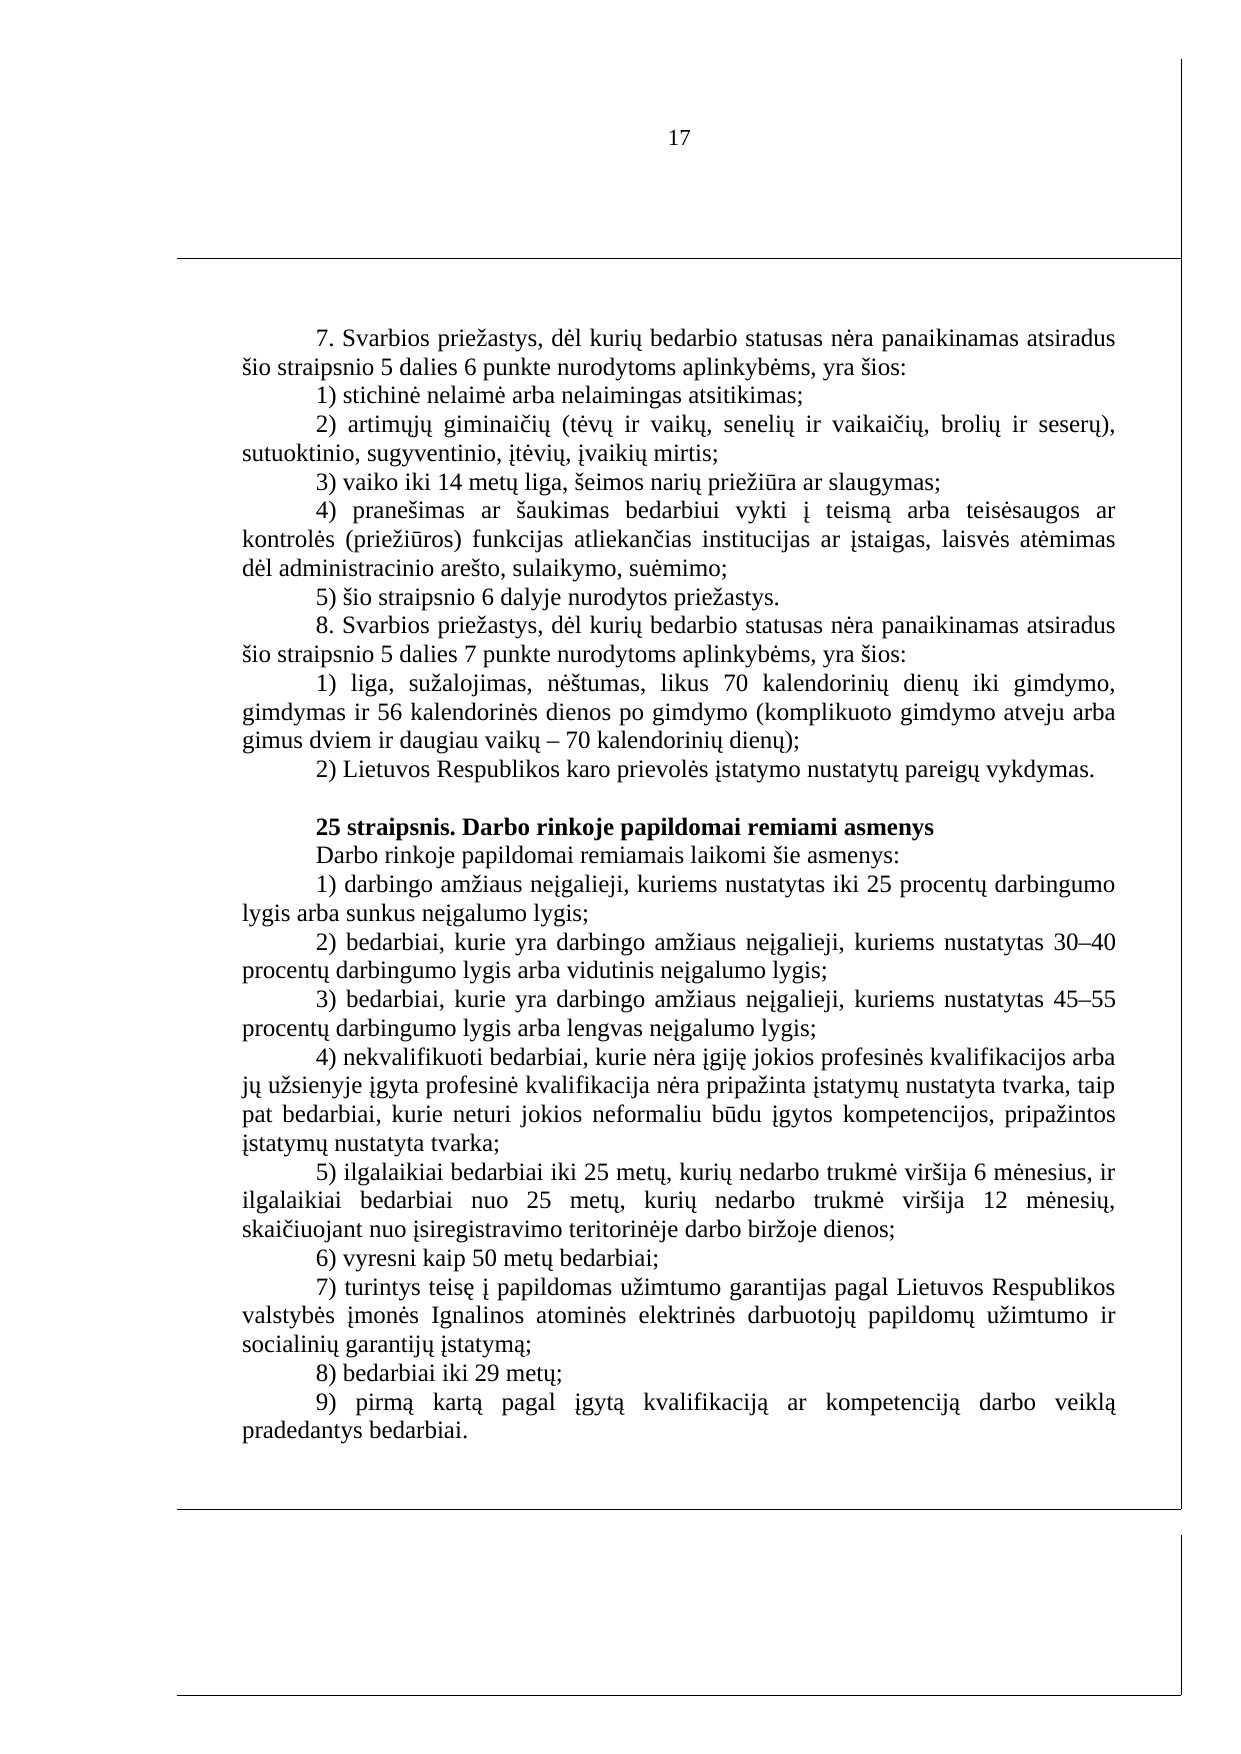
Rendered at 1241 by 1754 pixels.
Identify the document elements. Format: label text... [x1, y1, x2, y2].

text 4) nekvalifikuoti bedarbiai, kurie nėra įgiję jokios profesinės kvalifikacijos arba jų užsienyje įgyta profesinė kvalifikacija nėra pripažinta įstatymų nustatyta tvarka, taip pat bedarbiai, kurie neturi jokios neformaliu būdu įgytos kompetencijos, pripažintos įstatymų nustatyta tvarka; [177, 1042, 1181, 1157]
text 1) darbingo amžiaus neįgalieji, kuriems nustatytas iki 25 procentų darbingumo lygis arba sunkus neįgalumo lygis; [177, 869, 1181, 927]
text 3) bedarbiai, kurie yra darbingo amžiaus neįgalieji, kuriems nustatytas 45–55 procentų darbingumo lygis arba lengvas neįgalumo lygis; [177, 984, 1181, 1042]
text 7. Svarbios priežastys, dėl kurių bedarbio statusas nėra panaikinamas atsiradus šio straipsnio 5 dalies 6 punkte nurodytoms aplinkybėms, yra šios: [177, 258, 1181, 380]
text 4) pranešimas ar šaukimas bedarbiui vykti į teismą arba teisėsaugos ar kontrolės (priežiūros) funkcijas atliekančias institucijas ar įstaigas, laisvės atėmimas dėl administracinio arešto, sulaikymo, suėmimo; [177, 495, 1181, 582]
text 9) pirmą kartą pagal įgytą kvalifikaciją ar kompetenciją darbo veiklą pradedantys bedarbiai. [177, 1387, 1181, 1509]
text 3) vaiko iki 14 metų liga, šeimos narių priežiūra ar slaugymas; [177, 467, 1181, 495]
text 5) ilgalaikiai bedarbiai iki 25 metų, kurių nedarbo trukmė viršija 6 mėnesius, ir ilgalaikiai bedarbiai nuo 25 metų, kurių nedarbo trukmė viršija 12 mėnesių, skaičiuojant nuo įsiregistravimo teritorinėje darbo biržoje dienos; [177, 1157, 1181, 1243]
text 2) artimųjų giminaičių (tėvų ir vaikų, senelių ir vaikaičių, brolių ir seserų), sutuoktinio, sugyventinio, įtėvių, įvaikių mirtis; [177, 409, 1181, 467]
text 8) bedarbiai iki 29 metų; [177, 1358, 1181, 1387]
text 25 straipsnis. Darbo rinkoje papildomai remiami asmenys [177, 812, 1181, 840]
text 1) liga, sužalojimas, nėštumas, likus 70 kalendorinių dienų iki gimdymo, gimdymas ir 56 kalendorinės dienos po gimdymo (komplikuoto gimdymo atveju arba gimus dviem ir daugiau vaikų – 70 kalendorinių dienų); [177, 668, 1181, 754]
text 2) bedarbiai, kurie yra darbingo amžiaus neįgalieji, kuriems nustatytas 30–40 procentų darbingumo lygis arba vidutinis neįgalumo lygis; [177, 927, 1181, 984]
text 2) Lietuvos Respublikos karo prievolės įstatymo nustatytų pareigų vykdymas. [177, 754, 1181, 783]
text 7) turintys teisę į papildomas užimtumo garantijas pagal Lietuvos Respublikos valstybės įmonės Ignalinos atominės elektrinės darbuotojų papildomų užimtumo ir socialinių garantijų įstatymą; [177, 1272, 1181, 1358]
text 8. Svarbios priežastys, dėl kurių bedarbio statusas nėra panaikinamas atsiradus šio straipsnio 5 dalies 7 punkte nurodytoms aplinkybėms, yra šios: [177, 610, 1181, 668]
text 1) stichinė nelaimė arba nelaimingas atsitikimas; [177, 380, 1181, 409]
text 5) šio straipsnio 6 dalyje nurodytos priežastys. [177, 582, 1181, 610]
text 6) vyresni kaip 50 metų bedarbiai; [177, 1243, 1181, 1272]
text Darbo rinkoje papildomai remiamais laikomi šie asmenys: [177, 840, 1181, 869]
